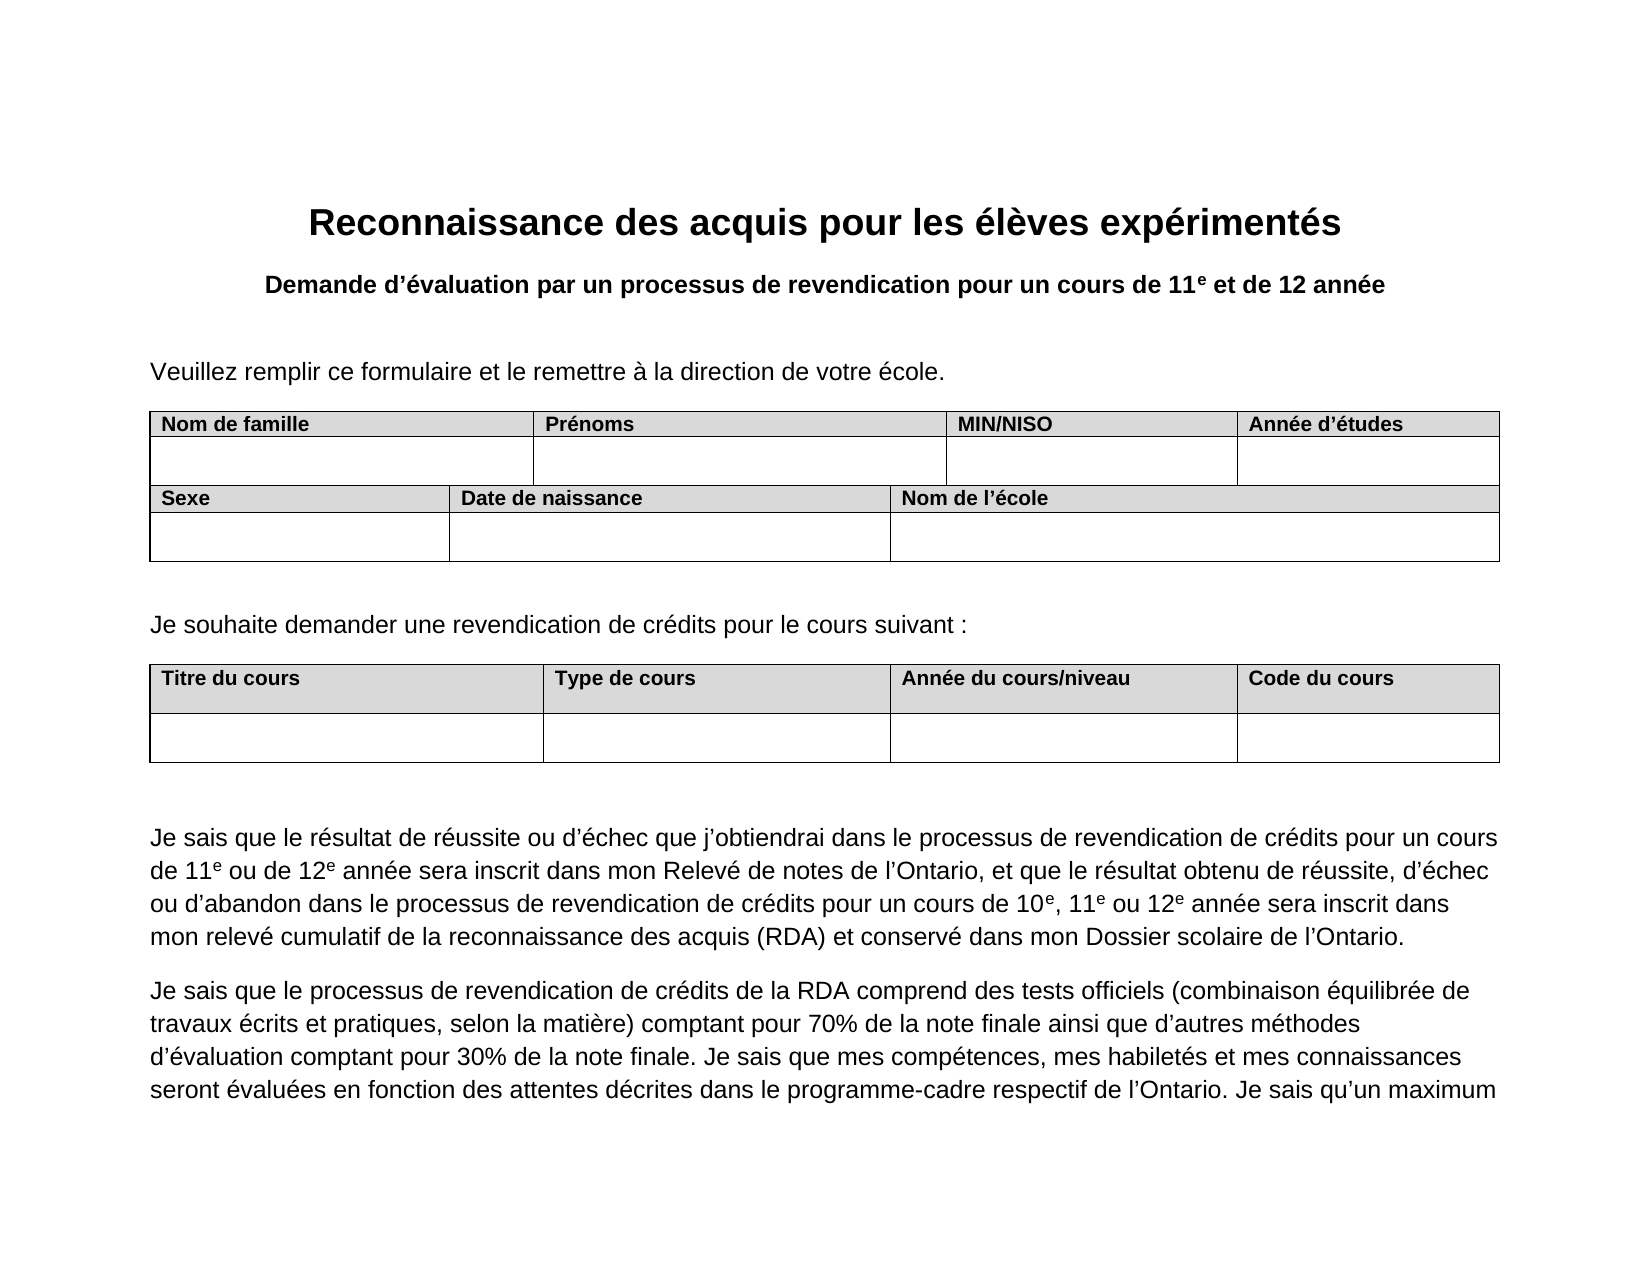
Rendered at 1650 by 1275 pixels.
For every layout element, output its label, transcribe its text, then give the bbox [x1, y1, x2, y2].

table_header MIN/NISO [947, 412, 1237, 436]
table_cell [151, 513, 449, 561]
subtitle Demande d’évaluation par un processus de revendication pour un cours de 11e et de 12 année [150, 270, 1500, 299]
table_cell [891, 513, 1499, 561]
table_header Année du cours/niveau [891, 665, 1237, 713]
subtitle Reconnaissance des acquis pour les élèves expérimentés [150, 200, 1500, 243]
table_cell [891, 714, 1237, 762]
table_cell [1238, 437, 1499, 485]
table_cell [534, 437, 946, 485]
table_cell [450, 513, 890, 561]
table_cell [151, 714, 543, 762]
text Je sais que le résultat de réussite ou d’échec que j’obtiendrai dans le processus de revendication de crédits pour un cours de 11e ou de 12e année sera inscrit dans mon Relevé de notes de l’Ontario, et que le résultat obtenu de réussite, d’échec ou d’abandon dans le processus de revendication de crédits pour un cours de 10e, 11e ou 12e année sera inscrit dans mon relevé cumulatif de la reconnaissance des acquis (RDA) et conservé dans mon Dossier scolaire de l’Ontario. [150, 823, 1500, 951]
table_cell Sexe [151, 486, 449, 512]
table_header Nom de famille [151, 412, 533, 436]
table_header Code du cours [1238, 665, 1499, 713]
table_header Année d’études [1238, 412, 1499, 436]
table_cell [151, 437, 533, 485]
table_header Prénoms [534, 412, 946, 436]
table_header Type de cours [544, 665, 890, 713]
table_cell [544, 714, 890, 762]
table_cell Date de naissance [450, 486, 890, 512]
table_header Titre du cours [151, 665, 543, 713]
table_cell [947, 437, 1237, 485]
table_cell [1238, 714, 1499, 762]
text Je souhaite demander une revendication de crédits pour le cours suivant : [150, 611, 1500, 639]
text Veuillez remplir ce formulaire et le remettre à la direction de votre école. [150, 357, 1500, 386]
text Je sais que le processus de revendication de crédits de la RDA comprend des tests officiels (combinaison équilibrée de travaux écrits et pratiques, selon la matière) comptant pour 70% de la note finale ainsi que d’autres méthodes d’évaluation comptant pour 30% de la note finale. Je sais que mes compétences, mes habiletés et mes connaissances seront évaluées en fonction des attentes décrites dans le programme-cadre respectif de l’Ontario. Je sais qu’un maximum [150, 976, 1500, 1104]
table_cell Nom de l’école [891, 486, 1499, 512]
